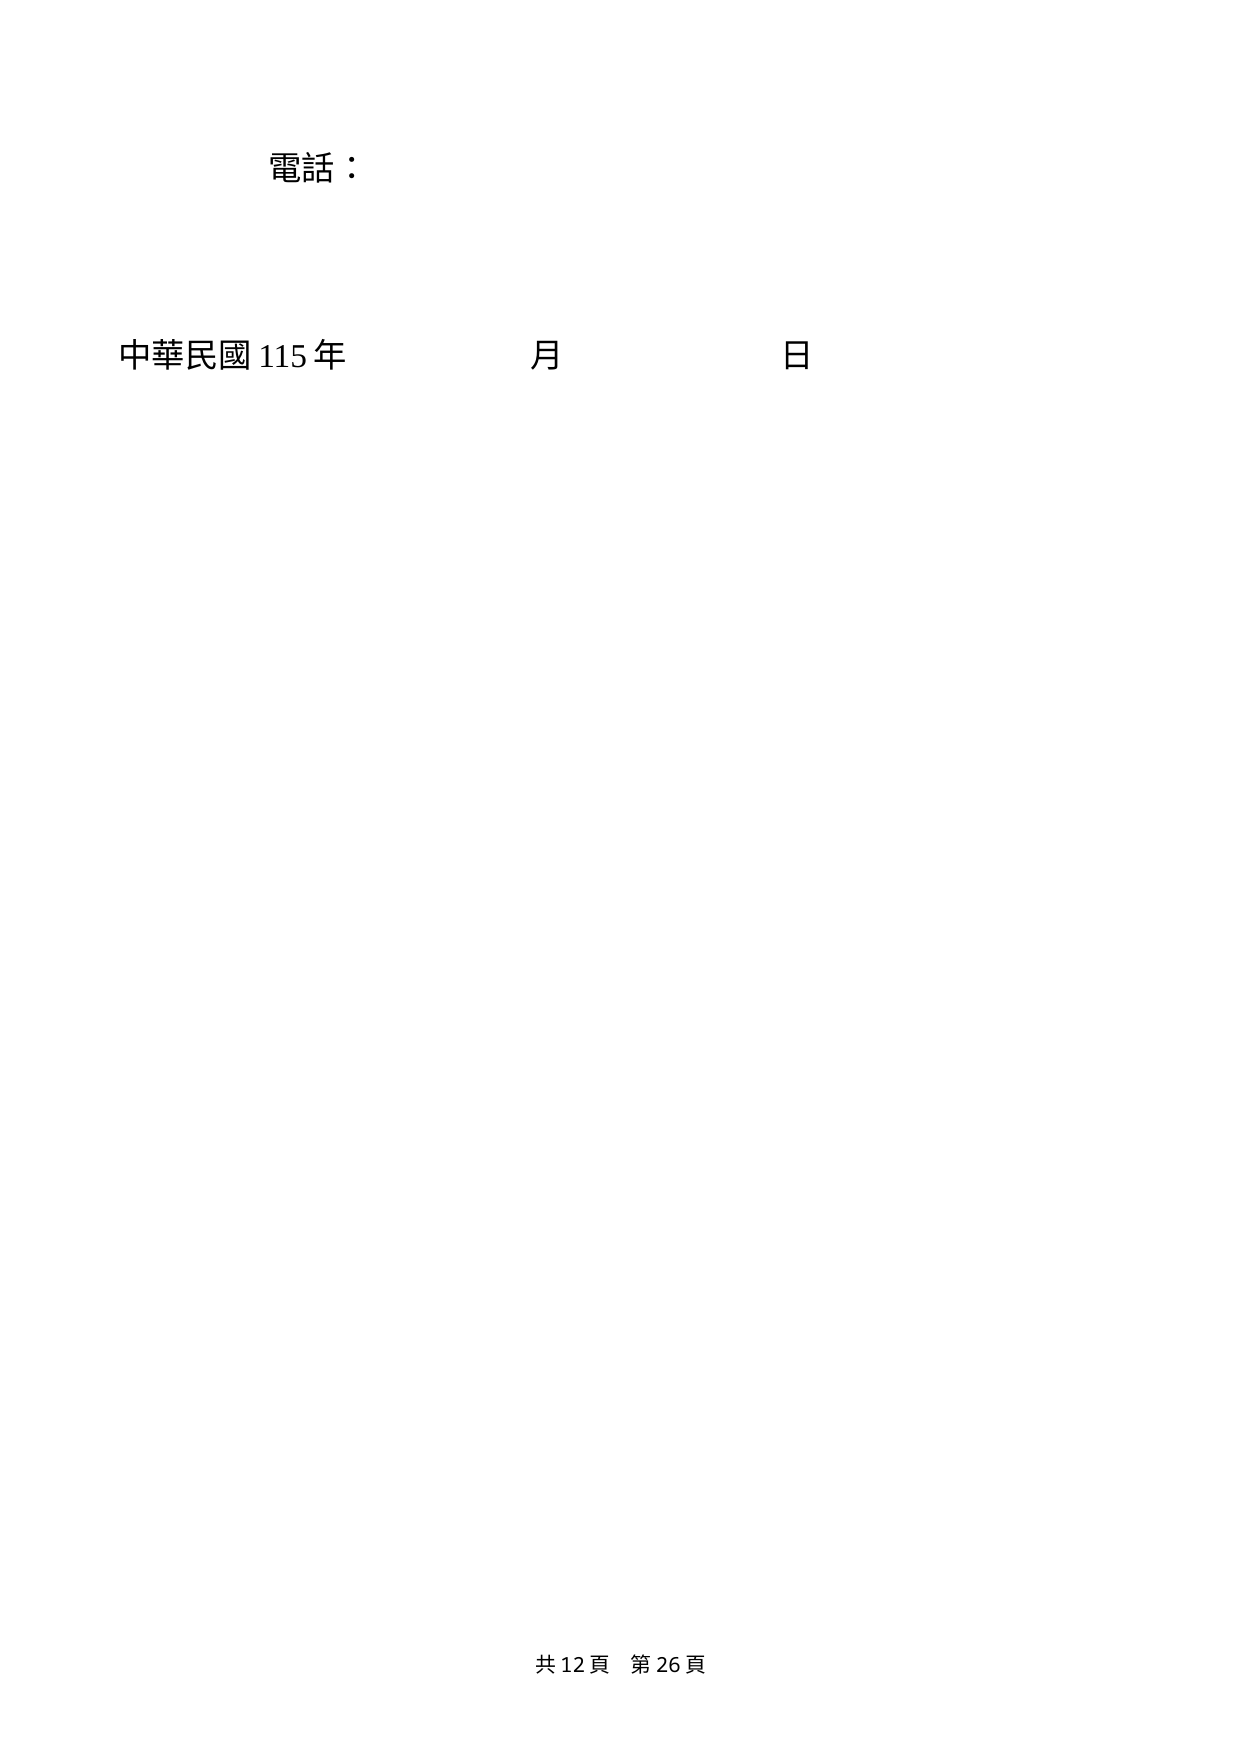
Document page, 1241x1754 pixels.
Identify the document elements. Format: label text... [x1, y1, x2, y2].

text 中華民國115年 月 日 [118, 311, 1122, 374]
text 電話： [118, 124, 1122, 186]
